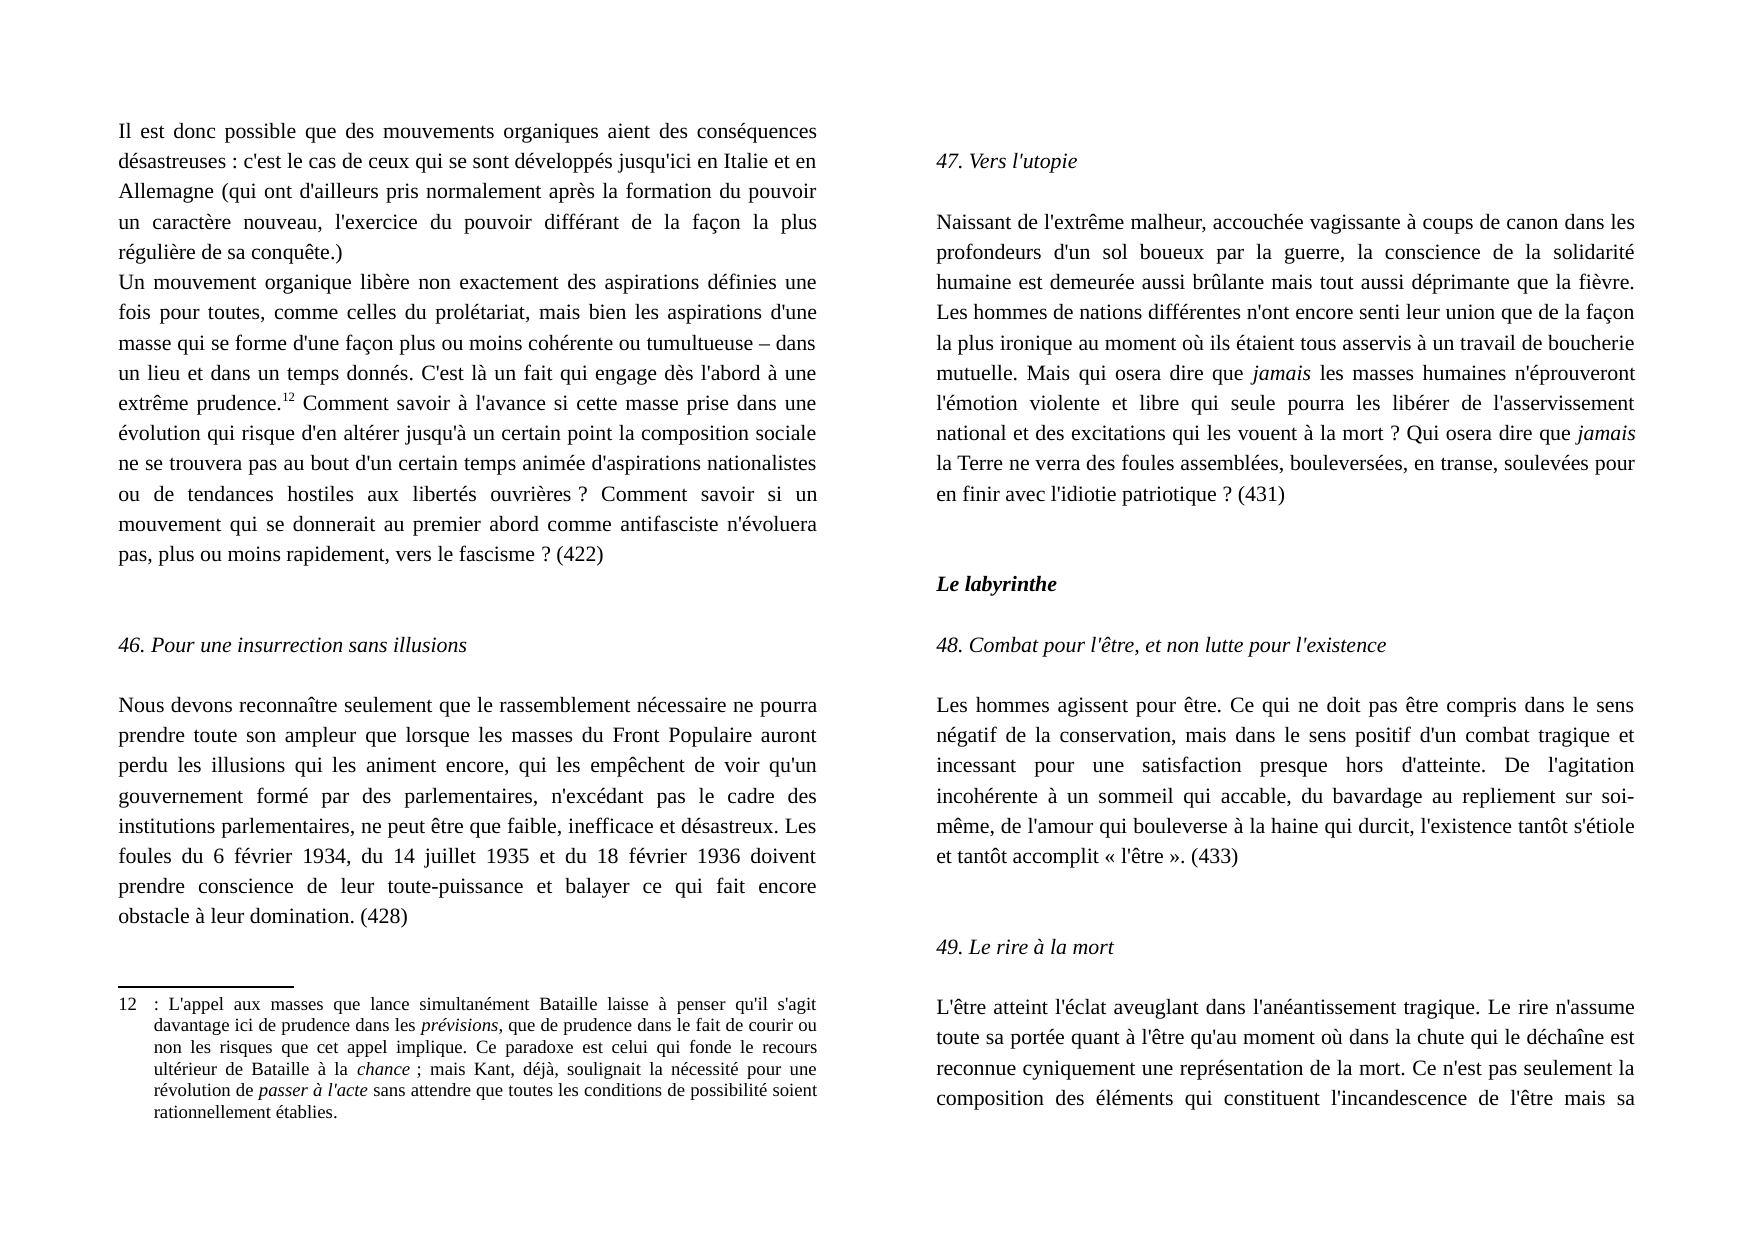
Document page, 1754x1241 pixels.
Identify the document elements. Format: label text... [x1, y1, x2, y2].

text Il est donc possible que des mouvements organiques aient des conséquences désastreuses : c'est le cas de ceux qui se sont développés jusqu'ici en Italie et en Allemagne (qui ont d'ailleurs pris normalement après la formation du pouvoir un caractère nouveau, l'exercice du pouvoir différant de la façon la plus régulière de sa conquête.) [118, 118, 818, 264]
text Nous devons reconnaître seulement que le rassemblement nécessaire ne pourra prendre toute son ampleur que lorsque les masses du Front Populaire auront perdu les illusions qui les animent encore, qui les empêchent de voir qu'un gouvernement formé par des parlementaires, n'excédant pas le cadre des institutions parlementaires, ne peut être que faible, inefficace et désastreux. Les foules du 6 février 1934, du 14 juillet 1935 et du 18 février 1936 doivent prendre conscience de leur toute-puissance et balayer ce qui fait encore obstacle à leur domination. (428) [118, 692, 818, 929]
text 47. Vers l'utopie [936, 148, 1636, 173]
text Les hommes agissent pour être. Ce qui ne doit pas être compris dans le sens négatif de la conservation, mais dans le sens positif d'un combat tragique et incessant pour une satisfaction presque hors d'atteinte. De l'agitation incohérente à un sommeil qui accable, du bavardage au repliement sur soi-même, de l'amour qui bouleverse à la haine qui durcit, l'existence tantôt s'étiole et tantôt accomplit « l'être ». (433) [936, 692, 1636, 868]
text 46. Pour une insurrection sans illusions [118, 632, 818, 657]
text Naissant de l'extrême malheur, accouchée vagissante à coups de canon dans les profondeurs d'un sol boueux par la guerre, la conscience de la solidarité humaine est demeurée aussi brûlante mais tout aussi déprimante que la fièvre. Les hommes de nations différentes n'ont encore senti leur union que de la façon la plus ironique au moment où ils étaient tous asservis à un travail de boucherie mutuelle. Mais qui osera dire que jamais les masses humaines n'éprouveront l'émotion violente et libre qui seule pourra les libérer de l'asservissement national et des excitations qui les vouent à la mort ? Qui osera dire que jamais la Terre ne verra des foules assemblées, bouleversées, en transe, soulevées pour en finir avec l'idiotie patriotique ? (431) [936, 209, 1636, 506]
text 48. Combat pour l'être, et non lutte pour l'existence [936, 632, 1636, 657]
text : L'appel aux masses que lance simultanément Bataille laisse à penser qu'il s'agit davantage ici de prudence dans les prévisions, que de prudence dans le fait de courir ou non les risques que cet appel implique. Ce paradoxe est celui qui fonde le recours ultérieur de Bataille à la chance ; mais Kant, déjà, soulignait la nécessité pour une révolution de passer à l'acte sans attendre que toutes les conditions de possibilité soient rationnellement établies. [118, 993, 818, 1122]
text 49. Le rire à la mort [936, 934, 1636, 959]
text Le labyrinthe [936, 571, 1636, 596]
text Un mouvement organique libère non exactement des aspirations définies une fois pour toutes, comme celles du prolétariat, mais bien les aspirations d'une masse qui se forme d'une façon plus ou moins cohérente ou tumultueuse – dans un lieu et dans un temps donnés. C'est là un fait qui engage dès l'abord à une extrême prudence. Comment savoir à l'avance si cette masse prise dans une évolution qui risque d'en altérer jusqu'à un certain point la composition sociale ne se trouvera pas au bout d'un certain temps animée d'aspirations nationalistes ou de tendances hostiles aux libertés ouvrières ? Comment savoir si un mouvement qui se donnerait au premier abord comme antifasciste n'évoluera pas, plus ou moins rapidement, vers le fascisme ? (422) [118, 269, 818, 566]
text L'être atteint l'éclat aveuglant dans l'anéantissement tragique. Le rire n'assume toute sa portée quant à l'être qu'au moment où dans la chute qui le déchaîne est reconnue cyniquement une représentation de la mort. Ce n'est pas seulement la composition des éléments qui constituent l'incandescence de l'être mais sa [936, 994, 1636, 1110]
